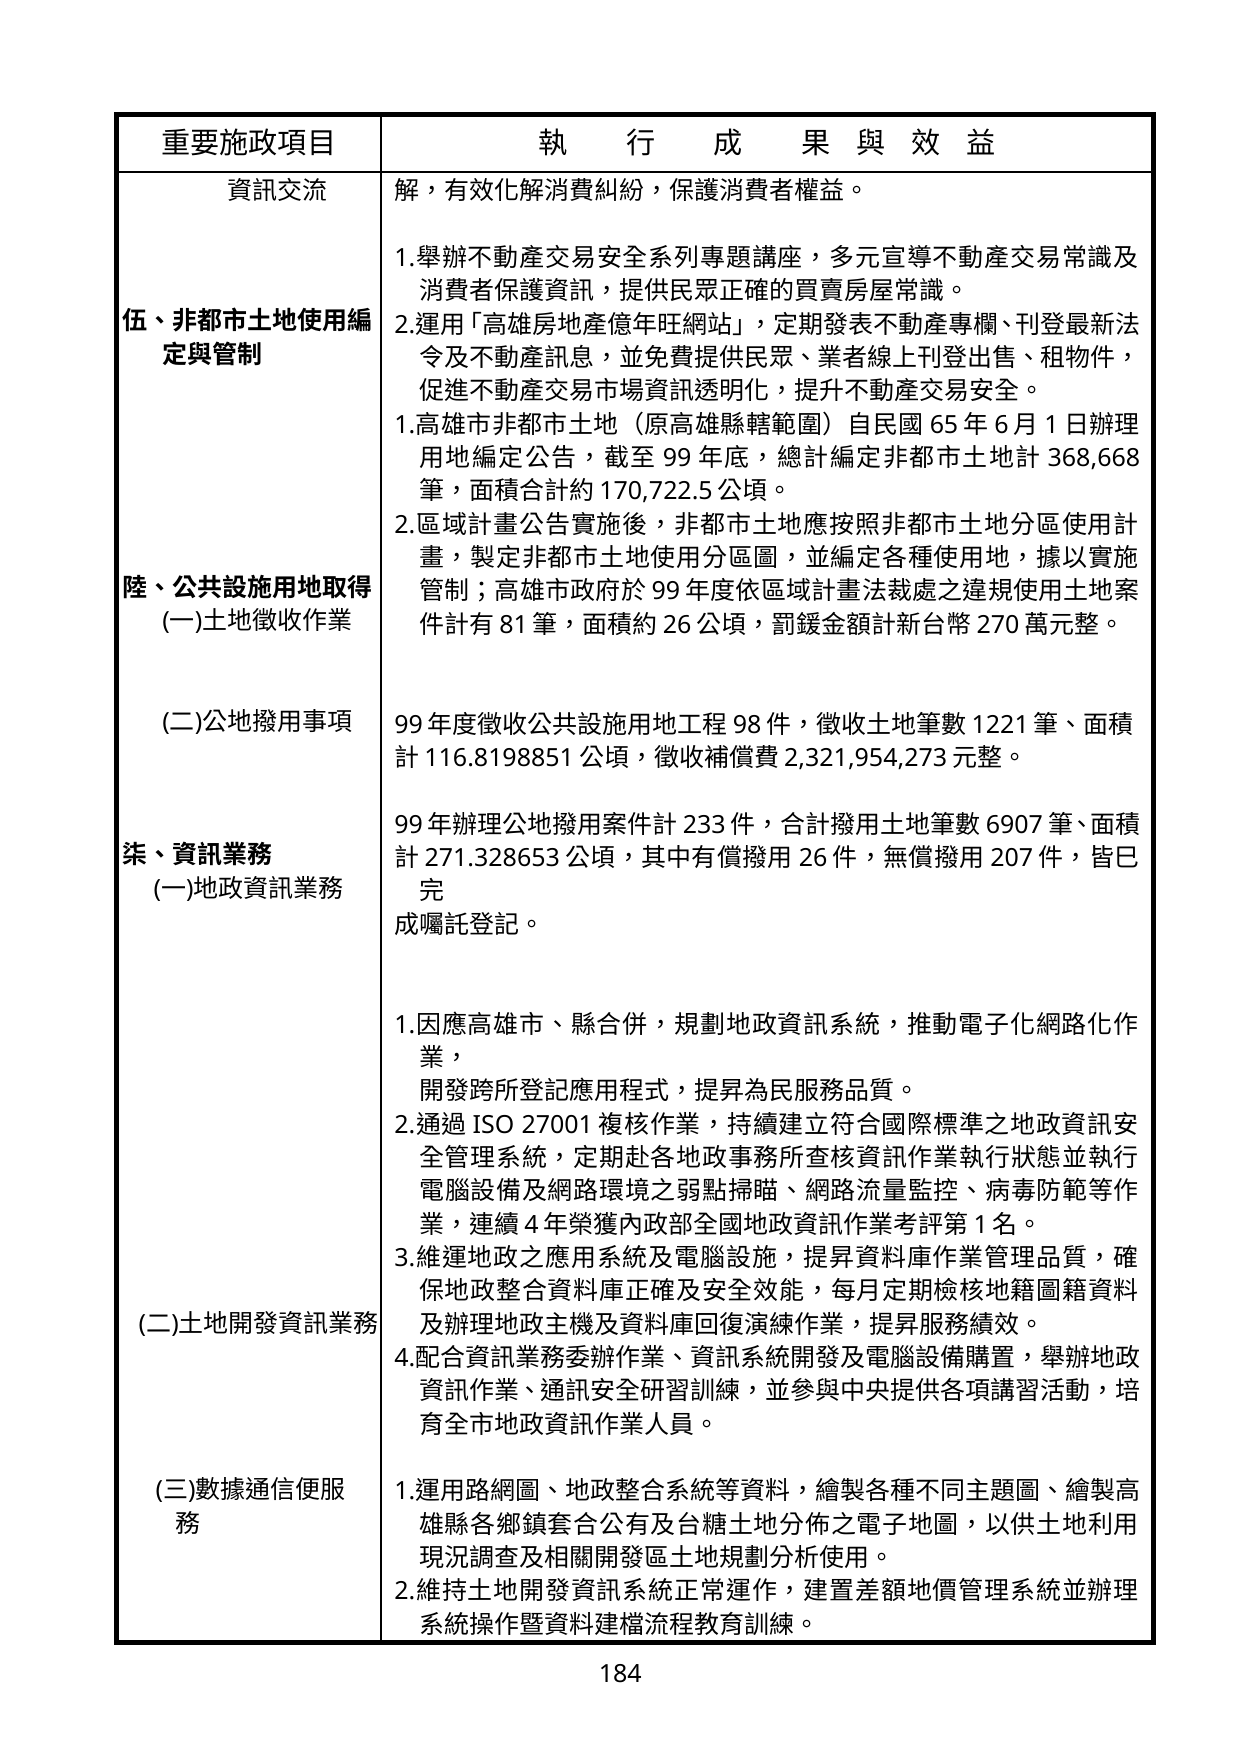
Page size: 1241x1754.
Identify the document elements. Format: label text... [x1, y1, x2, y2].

table_header 執 行 成 果 與 效 益 [382, 117, 1151, 171]
table_cell 資訊交流 伍、非都市土地使用編 定與管制 陸、公共設施用地取得 (一)土地徵收作業 (二)公地撥用事項 柒、資訊業務 (一)地政資訊業務 (二)土地開發資訊業務 (三)數據通信便服 務 [119, 173, 380, 1640]
table_cell 解，有效化解消費糾紛，保護消費者權益。 1.舉辦不動產交易安全系列專題講座，多元宣導不動產交易常識及消費者保護資訊，提供民眾正確的買賣房屋常識。 2.運用「高雄房地產億年旺網站」，定期發表不動產專欄、刊登最新法令及不動產訊息，並免費提供民眾、業者線上刊登出售、租物件，促進不動產交易市場資訊透明化，提升不動產交易安全。 1.高雄市非都市土地（原高雄縣轄範圍）自民國65年6月1日辦理用地編定公告，截至99年底，總計編定非都市土地計368,668筆，面積合計約170,722.5公頃。 2.區域計畫公告實施後，非都市土地應按照非都市土地分區使用計畫，製定非都市土地使用分區圖，並編定各種使用地，據以實施管制；高雄市政府於99年度依區域計畫法裁處之違規使用土地案件計有81筆，面積約26公頃，罰鍰金額計新台幣270萬元整。 99年度徵收公共設施用地工程98件，徵收土地筆數1221筆、面積 計116.8198851公頃，徵收補償費2,321,954,273元整。 99年辦理公地撥用案件計233件，合計撥用土地筆數6907筆、面積 計271.328653公頃，其中有償撥用26件，無償撥用207件，皆巳完 成囑託登記。 1.因應高雄市、縣合併，規劃地政資訊系統，推動電子化網路化作業， 開發跨所登記應用程式，提昇為民服務品質。 2.通過ISO 27001複核作業，持續建立符合國際標準之地政資訊安全管理系統，定期赴各地政事務所查核資訊作業執行狀態並執行電腦設備及網路環境之弱點掃瞄、網路流量監控、病毒防範等作業，連續4年榮獲內政部全國地政資訊作業考評第1名。 3.維運地政之應用系統及電腦設施，提昇資料庫作業管理品質，確保地政整合資料庫正確及安全效能，每月定期檢核地籍圖籍資料及辦理地政主機及資料庫回復演練作業，提昇服務績效。 4.配合資訊業務委辦作業、資訊系統開發及電腦設備購置，舉辦地政資訊作業、通訊安全研習訓練，並參與中央提供各項講習活動，培育全市地政資訊作業人員。 1.運用路網圖、地政整合系統等資料，繪製各種不同主題圖、繪製高雄縣各鄉鎮套合公有及台糖土地分佈之電子地圖，以供土地利用現況調查及相關開發區土地規劃分析使用。 2.維持土地開發資訊系統正常運作，建置差額地價管理系統並辦理系統操作暨資料建檔流程教育訓練。 [382, 173, 1151, 1640]
table_header 重要施政項目 [119, 117, 380, 171]
